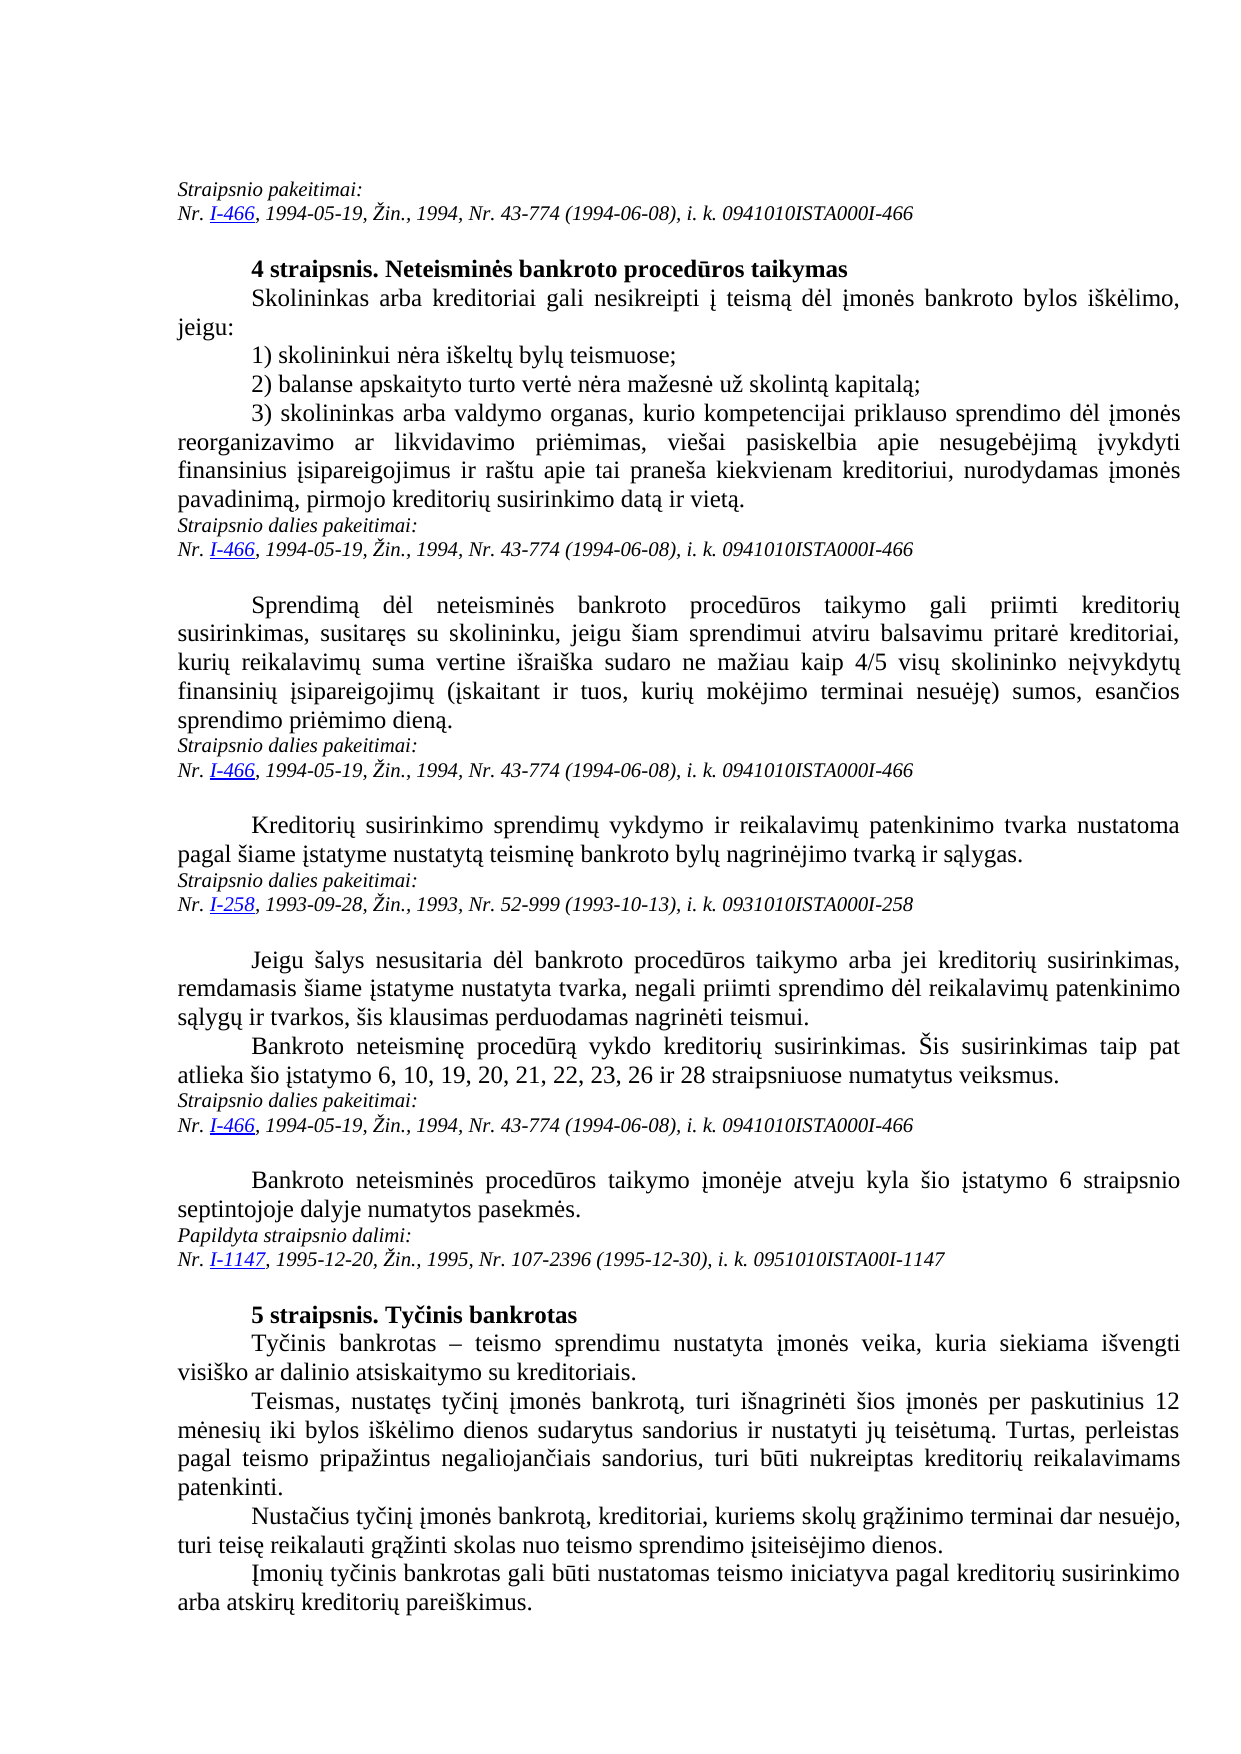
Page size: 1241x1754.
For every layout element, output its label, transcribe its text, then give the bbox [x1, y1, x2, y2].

text 5 straipsnis. Tyčinis bankrotas [177, 1300, 1181, 1328]
text Nr. I-258, 1993-09-28, Žin., 1993, Nr. 52-999 (1993-10-13), i. k. 0931010ISTA000I-258 [177, 892, 1181, 916]
text Sprendimą dėl neteisminės bankroto procedūros taikymo gali priimti kreditorių susirinkimas, susitaręs su skolininku, jeigu šiam sprendimui atviru balsavimu pritarė kreditoriai, kurių reikalavimų suma vertine išraiška sudaro ne mažiau kaip 4/5 visų skolininko neįvykdytų finansinių įsipareigojimų (įskaitant ir tuos, kurių mokėjimo terminai nesuėję) sumos, esančios sprendimo priėmimo dieną. [177, 590, 1181, 733]
text Bankroto neteisminės procedūros taikymo įmonėje atveju kyla šio įstatymo 6 straipsnio septintojoje dalyje numatytos pasekmės. [177, 1165, 1181, 1223]
text Straipsnio dalies pakeitimai: [177, 1088, 1181, 1112]
text Įmonių tyčinis bankrotas gali būti nustatomas teismo iniciatyva pagal kreditorių susirinkimo arba atskirų kreditorių pareiškimus. [177, 1558, 1181, 1616]
text Skolininkas arba kreditoriai gali nesikreipti į teismą dėl įmonės bankroto bylos iškėlimo, jeigu: [177, 283, 1181, 340]
text Straipsnio dalies pakeitimai: [177, 513, 1181, 537]
text 1) skolininkui nėra iškeltų bylų teismuose; [177, 340, 1181, 369]
text Straipsnio dalies pakeitimai: [177, 868, 1181, 892]
text 4 straipsnis. Neteisminės bankroto procedūros taikymas [177, 254, 1181, 283]
text Bankroto neteisminę procedūrą vykdo kreditorių susirinkimas. Šis susirinkimas taip pat atlieka šio įstatymo 6, 10, 19, 20, 21, 22, 23, 26 ir 28 straipsniuose numatytus veiksmus. [177, 1031, 1181, 1088]
text Straipsnio dalies pakeitimai: [177, 733, 1181, 757]
text Nr. I-466, 1994-05-19, Žin., 1994, Nr. 43-774 (1994-06-08), i. k. 0941010ISTA000I-466 [177, 1112, 1181, 1137]
text Straipsnio pakeitimai: [177, 177, 1181, 201]
text Nr. I-1147, 1995-12-20, Žin., 1995, Nr. 107-2396 (1995-12-30), i. k. 0951010ISTA00I-1147 [177, 1247, 1181, 1271]
text Kreditorių susirinkimo sprendimų vykdymo ir reikalavimų patenkinimo tvarka nustatoma pagal šiame įstatyme nustatytą teisminę bankroto bylų nagrinėjimo tvarką ir sąlygas. [177, 810, 1181, 868]
text Nustačius tyčinį įmonės bankrotą, kreditoriai, kuriems skolų grąžinimo terminai dar nesuėjo, turi teisę reikalauti grąžinti skolas nuo teismo sprendimo įsiteisėjimo dienos. [177, 1501, 1181, 1558]
text Nr. I-466, 1994-05-19, Žin., 1994, Nr. 43-774 (1994-06-08), i. k. 0941010ISTA000I-466 [177, 537, 1181, 561]
text Jeigu šalys nesusitaria dėl bankroto procedūros taikymo arba jei kreditorių susirinkimas, remdamasis šiame įstatyme nustatyta tvarka, negali priimti sprendimo dėl reikalavimų patenkinimo sąlygų ir tvarkos, šis klausimas perduodamas nagrinėti teismui. [177, 945, 1181, 1031]
text Tyčinis bankrotas – teismo sprendimu nustatyta įmonės veika, kuria siekiama išvengti visiško ar dalinio atsiskaitymo su kreditoriais. [177, 1328, 1181, 1386]
text Nr. I-466, 1994-05-19, Žin., 1994, Nr. 43-774 (1994-06-08), i. k. 0941010ISTA000I-466 [177, 201, 1181, 225]
text 3) skolininkas arba valdymo organas, kurio kompetencijai priklauso sprendimo dėl įmonės reorganizavimo ar likvidavimo priėmimas, viešai pasiskelbia apie nesugebėjimą įvykdyti finansinius įsipareigojimus ir raštu apie tai praneša kiekvienam kreditoriui, nurodydamas įmonės pavadinimą, pirmojo kreditorių susirinkimo datą ir vietą. [177, 398, 1181, 513]
text Papildyta straipsnio dalimi: [177, 1223, 1181, 1247]
text 2) balanse apskaityto turto vertė nėra mažesnė už skolintą kapitalą; [177, 369, 1181, 398]
text Nr. I-466, 1994-05-19, Žin., 1994, Nr. 43-774 (1994-06-08), i. k. 0941010ISTA000I-466 [177, 757, 1181, 782]
text Teismas, nustatęs tyčinį įmonės bankrotą, turi išnagrinėti šios įmonės per paskutinius 12 mėnesių iki bylos iškėlimo dienos sudarytus sandorius ir nustatyti jų teisėtumą. Turtas, perleistas pagal teismo pripažintus negaliojančiais sandorius, turi būti nukreiptas kreditorių reikalavimams patenkinti. [177, 1386, 1181, 1501]
